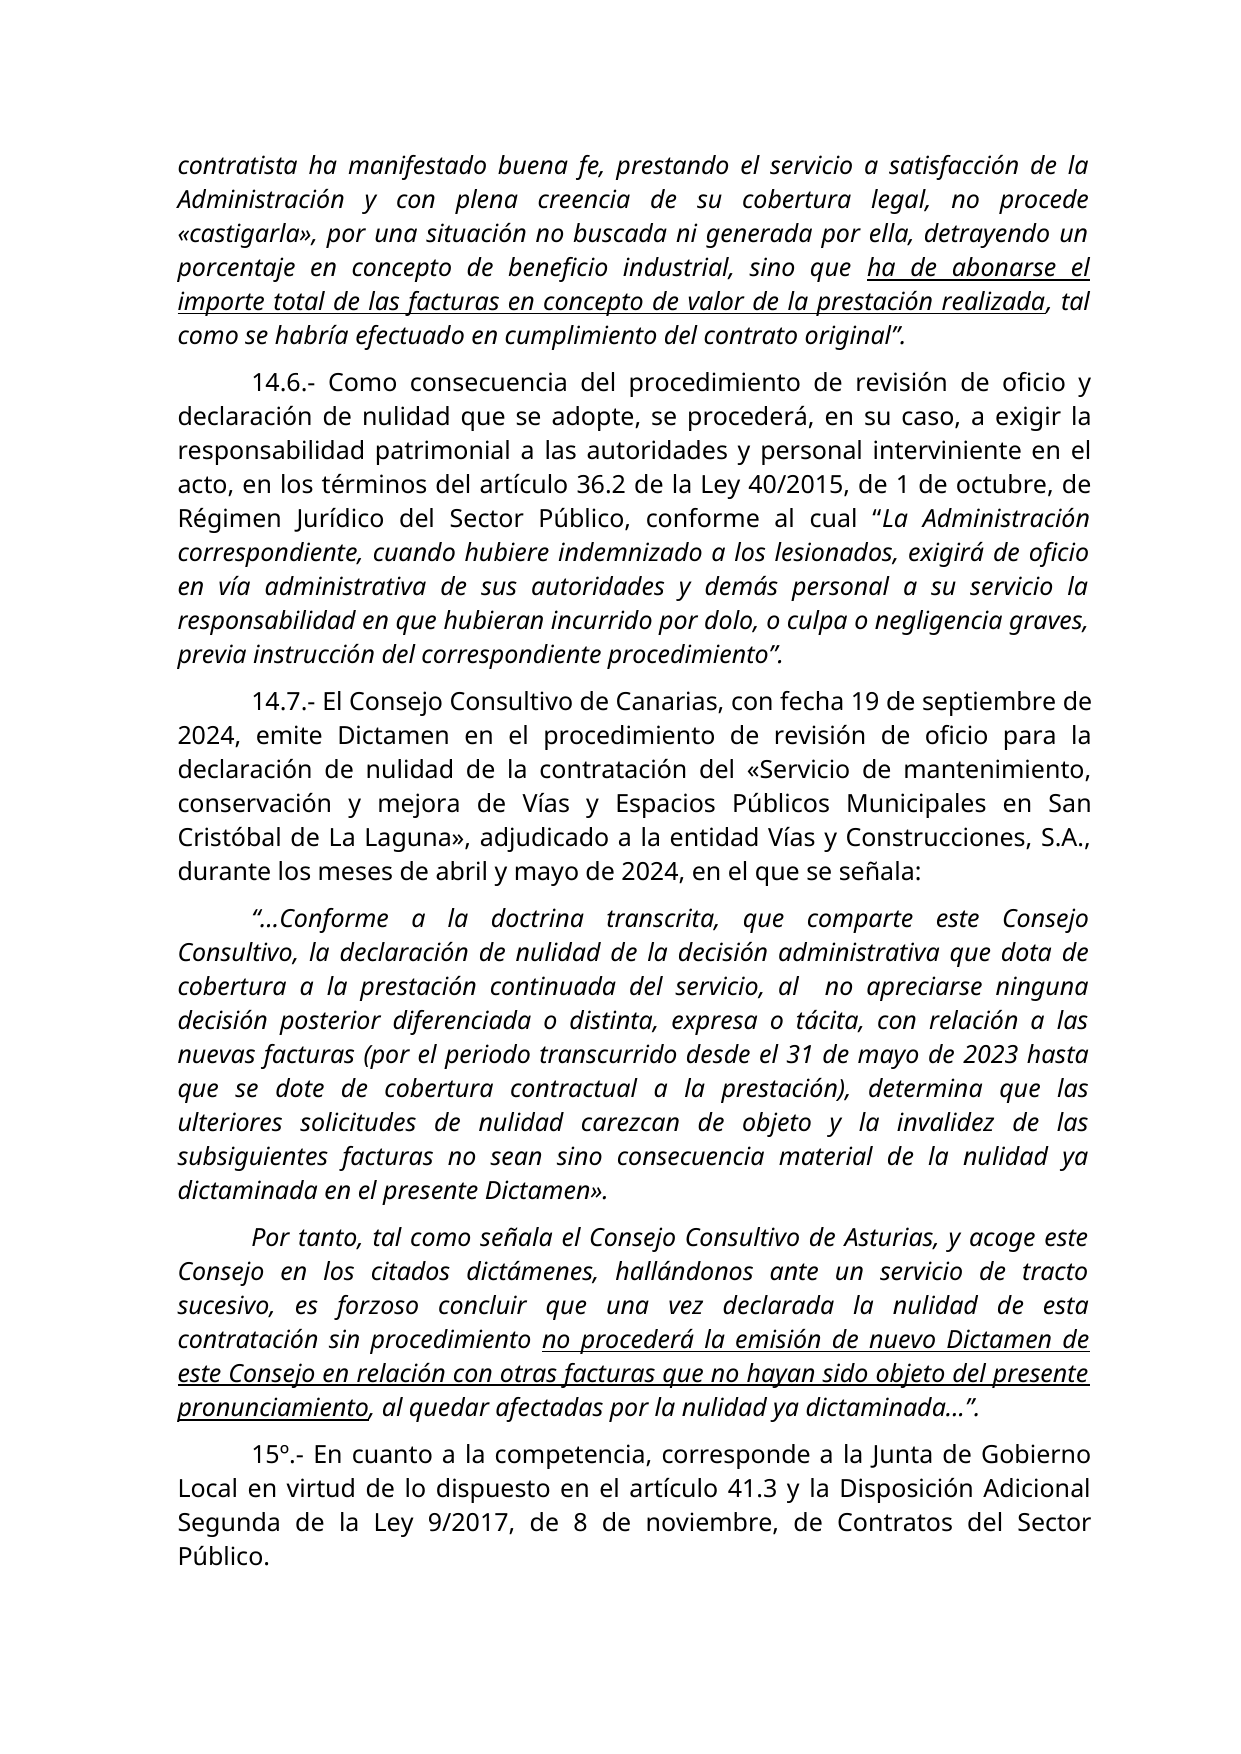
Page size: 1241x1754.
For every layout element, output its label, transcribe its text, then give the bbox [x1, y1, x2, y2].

text 15º.- En cuanto a la competencia, corresponde a la Junta de Gobierno Local en virtud de lo dispuesto en el artículo 41.3 y la Disposición Adicional Segunda de la Ley 9/2017, de 8 de noviembre, de Contratos del Sector Público. [177, 1436, 1093, 1573]
text 14.7.- El Consejo Consultivo de Canarias, con fecha 19 de septiembre de 2024, emite Dictamen en el procedimiento de revisión de oficio para la declaración de nulidad de la contratación del «Servicio de mantenimiento, conservación y mejora de Vías y Espacios Públicos Municipales en San Cristóbal de La Laguna», adjudicado a la entidad Vías y Construcciones, S.A., durante los meses de abril y mayo de 2024, en el que se señala: [177, 683, 1093, 888]
text 14.6.- Como consecuencia del procedimiento de revisión de oficio y declaración de nulidad que se adopte, se procederá, en su caso, a exigir la responsabilidad patrimonial a las autoridades y personal interviniente en el acto, en los términos del artículo 36.2 de la Ley 40/2015, de 1 de octubre, de Régimen Jurídico del Sector Público, conforme al cual “La Administración correspondiente, cuando hubiere indemnizado a los lesionados, exigirá de oficio en vía administrativa de sus autoridades y demás personal a su servicio la responsabilidad en que hubieran incurrido por dolo, o culpa o negligencia graves, previa instrucción del correspondiente procedimiento”. [177, 364, 1093, 671]
text Por tanto, tal como señala el Consejo Consultivo de Asturias, y acoge este Consejo en los citados dictámenes, hallándonos ante un servicio de tracto sucesivo, es forzoso concluir que una vez declarada la nulidad de esta contratación sin procedimiento no procederá la emisión de nuevo Dictamen de este Consejo en relación con otras facturas que no hayan sido objeto del presente pronunciamiento, al quedar afectadas por la nulidad ya dictaminada...”. [177, 1219, 1093, 1424]
text contratista ha manifestado buena fe, prestando el servicio a satisfacción de la Administración y con plena creencia de su cobertura legal, no procede «castigarla», por una situación no buscada ni generada por ella, detrayendo un porcentaje en concepto de beneficio industrial, sino que ha de abonarse el importe total de las facturas en concepto de valor de la prestación realizada, tal como se habría efectuado en cumplimiento del contrato original”. [177, 148, 1093, 352]
text “…Conforme a la doctrina transcrita, que comparte este Consejo Consultivo, la declaración de nulidad de la decisión administrativa que dota de cobertura a la prestación continuada del servicio, al no apreciarse ninguna decisión posterior diferenciada o distinta, expresa o tácita, con relación a las nuevas facturas (por el periodo transcurrido desde el 31 de mayo de 2023 hasta que se dote de cobertura contractual a la prestación), determina que las ulteriores solicitudes de nulidad carezcan de objeto y la invalidez de las subsiguientes facturas no sean sino consecuencia material de la nulidad ya dictaminada en el presente Dictamen». [177, 900, 1093, 1207]
